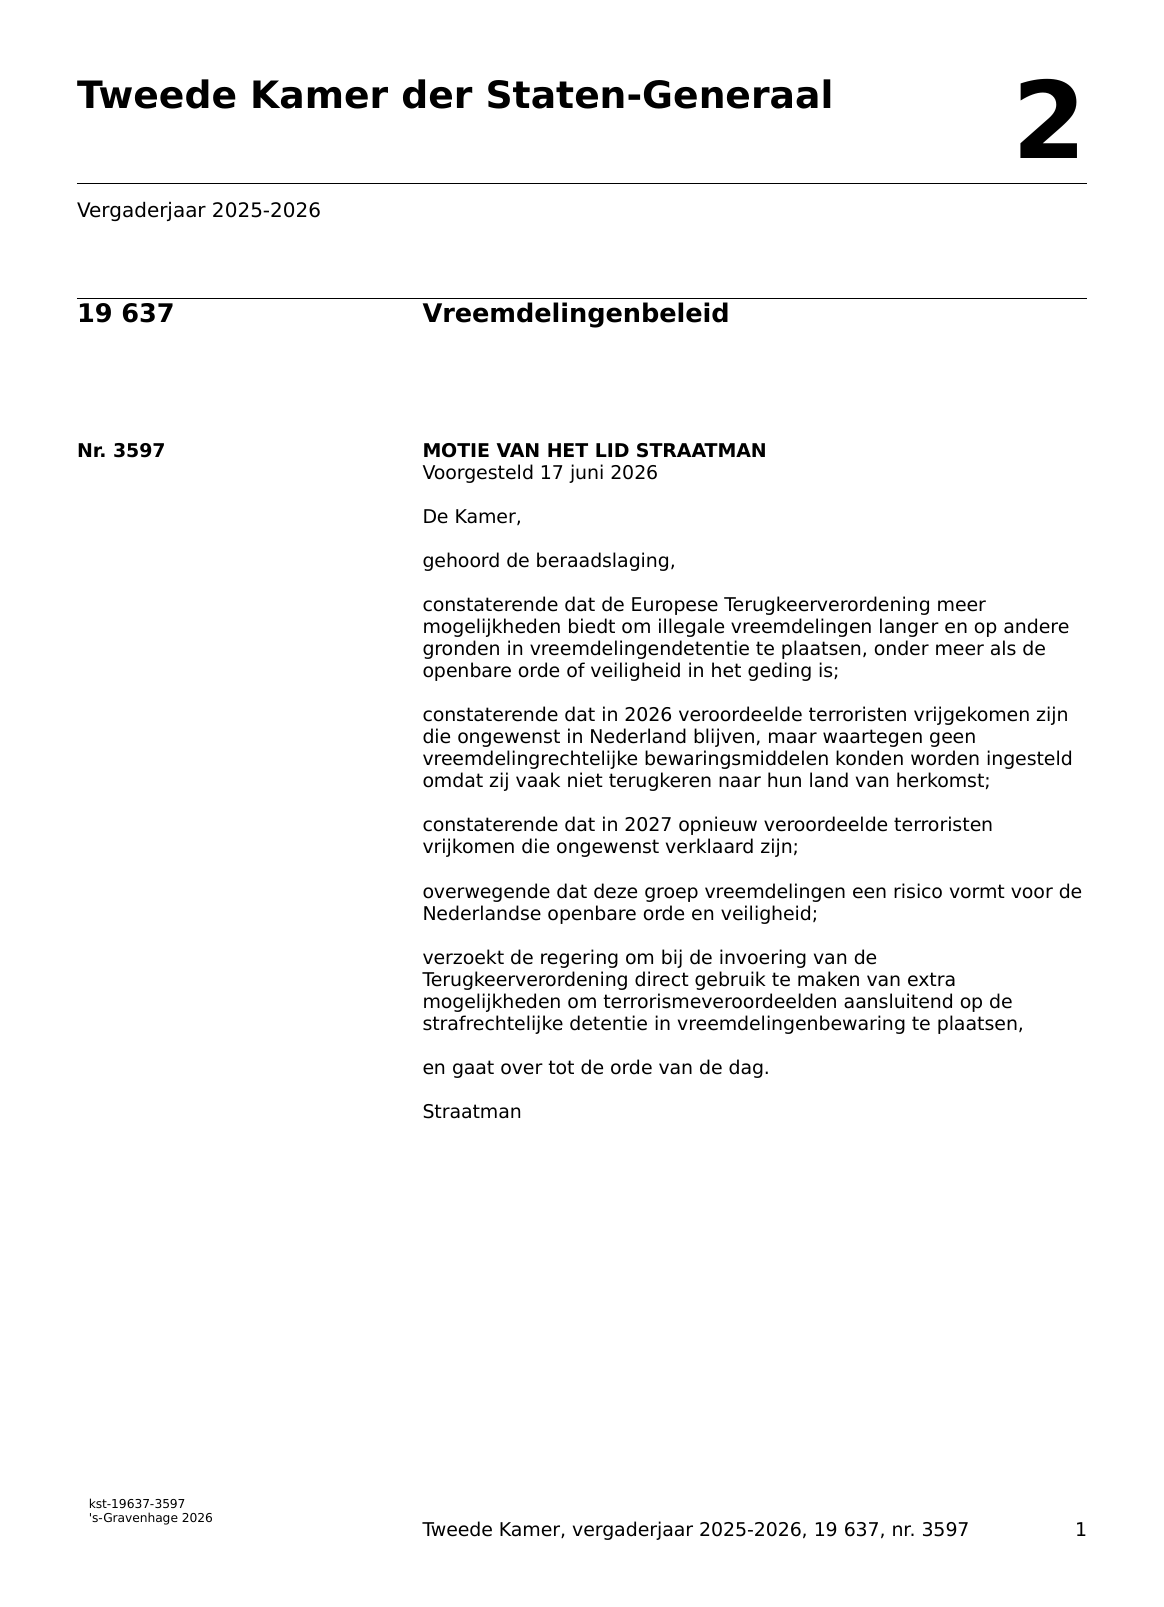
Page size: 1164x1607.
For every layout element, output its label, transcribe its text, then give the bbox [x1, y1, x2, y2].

text en gaat over tot de orde van de dag. [422, 1057, 1087, 1079]
text De Kamer, [422, 506, 1087, 528]
text constaterende dat in 2026 veroordeelde terroristen vrijgekomen zijn die ongewenst in Nederland blijven, maar waartegen geen vreemdelingrechtelijke bewaringsmiddelen konden worden ingesteld omdat zij vaak niet terugkeren naar hun land van herkomst; [422, 704, 1087, 792]
text overwegende dat deze groep vreemdelingen een risico vormt voor de Nederlandse openbare orde en veiligheid; [422, 881, 1087, 924]
subtitle 19 637 Vreemdelingenbeleid [77, 299, 1087, 329]
text kst-19637-3597 [88, 1497, 323, 1511]
text constaterende dat de Europese Terugkeerverordening meer mogelijkheden biedt om illegale vreemdelingen langer en op andere gronden in vreemdelingendetentie te plaatsen, onder meer als de openbare orde of veiligheid in het geding is; [422, 594, 1087, 682]
table_header 2 [886, 59, 1087, 183]
subtitle Nr. 3597 MOTIE VAN HET LID STRAATMAN [77, 440, 1087, 462]
table_header Tweede Kamer der Staten-Generaal [77, 59, 886, 183]
text constaterende dat in 2027 opnieuw veroordeelde terroristen vrijkomen die ongewenst verklaard zijn; [422, 814, 1087, 858]
text gehoord de beraadslaging, [422, 550, 1087, 572]
text Straatman [422, 1101, 1087, 1123]
text 's-Gravenhage 2026 [88, 1511, 323, 1525]
text Voorgesteld 17 juni 2026 [422, 462, 1087, 484]
table_cell Vergaderjaar 2025-2026 [77, 184, 1087, 298]
text verzoekt de regering om bij de invoering van de Terugkeerverordening direct gebruik te maken van extra mogelijkheden om terrorismeveroordeelden aansluitend op de strafrechtelijke detentie in vreemdelingenbewaring te plaatsen, [422, 947, 1087, 1034]
